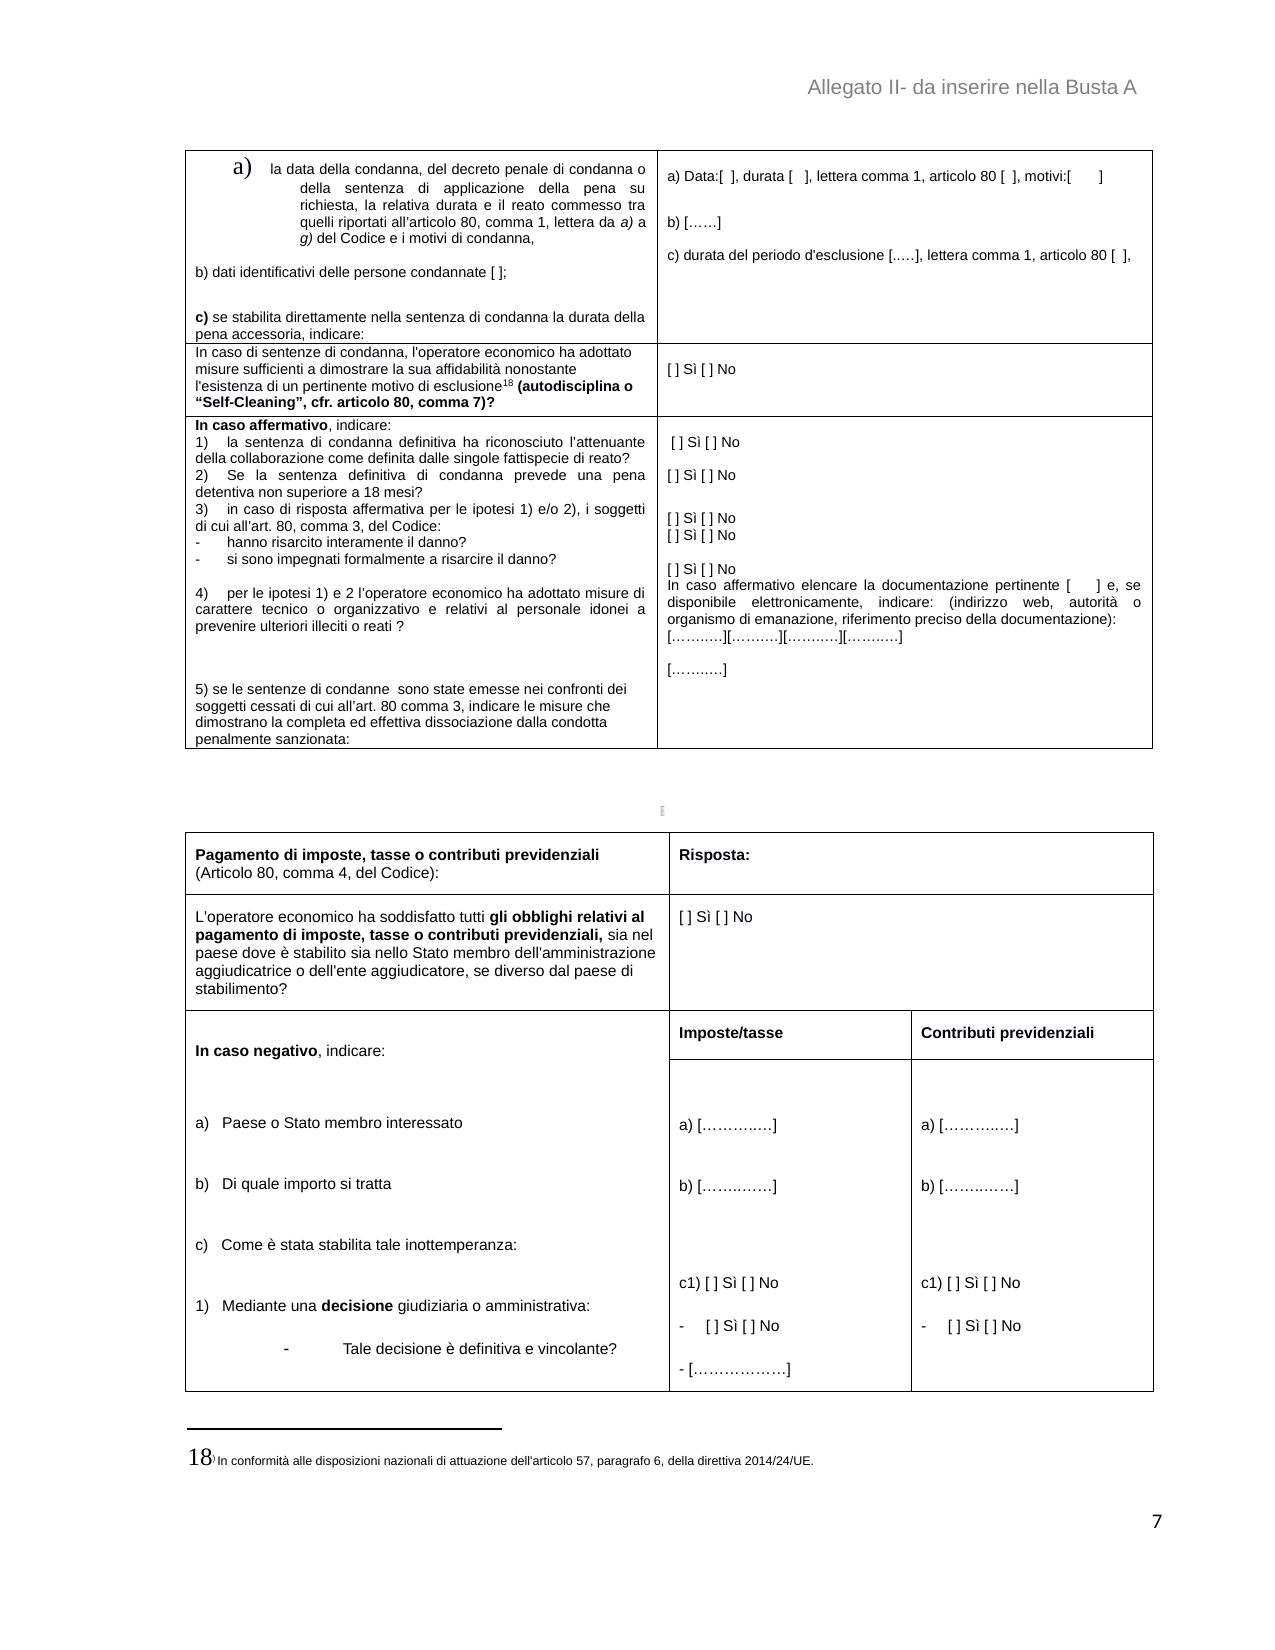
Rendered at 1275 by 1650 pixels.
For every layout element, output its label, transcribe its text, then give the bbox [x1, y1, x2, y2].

table_cell a) Data:[ ], durata [ ], lettera comma 1, articolo 80 [ ], motivi:[ ] b) [……] c) durata del periodo d'esclusione [..…], lettera comma 1, articolo 80 [ ], [658, 151, 1152, 343]
table_cell a) [………..…] b) [……..……] c1) [ ] Sì [ ] No - [ ] Sì [ ] No - [………………] - [………………] c2) [………….…] d) [ ] Sì [ ] No In caso affermativo, fornire informazioni dettagliate: [……] [912, 1060, 1153, 1391]
table_cell Imposte/tasse [670, 1011, 911, 1059]
table_cell In caso negativo, indicare: a) Paese o Stato membro interessato b) Di quale importo si tratta c) Come è stata stabilita tale inottemperanza: 1) Mediante una decisione giudiziaria o amministrativa: Tale decisione è definitiva e vincolante? Indicare la data della sentenza di condanna o della decisione. Nel caso di una sentenza di condanna, se stabilita direttamente nella sentenza di condanna, la durata del periodo d'esclusione: 2) In altro modo? Specificare: d) L'operatore economico ha ottemperato od ottempererà ai suoi obblighi, pagando o impegnandosi in modo vincolante a pagare le imposte, le tasse o i contributi previdenziali dovuti, compresi eventuali interessi o multe, avendo effettuato il pagamento o formalizzato l’impegno prima della scadenza del termine per la presentazione della domanda (articolo 80 comma 4, ultimo periodo, del Codice)? [186, 1011, 669, 1391]
table_cell [ ] Sì [ ] No [ ] Sì [ ] No [ ] Sì [ ] No [ ] Sì [ ] No [ ] Sì [ ] No In caso affermativo elencare la documentazione pertinente [ ] e, se disponibile elettronicamente, indicare: (indirizzo web, autorità o organismo di emanazione, riferimento preciso della documentazione): [……..…][…….…][……..…][……..…] [……..…] [658, 417, 1152, 748]
table_header Risposta: [670, 833, 1153, 894]
table_cell [ ] Sì [ ] No [670, 895, 1153, 1010]
text B: MOTIVI LEGATI AL PAGAMENTO DI IMPOSTE O CONTRIBUTI PREVIDENZIALI [187, 803, 1137, 820]
table_cell Contributi previdenziali [912, 1011, 1153, 1059]
table_cell In caso di sentenze di condanna, l'operatore economico ha adottato misure sufficienti a dimostrare la sua affidabilità nonostante l'esistenza di un pertinente motivo di esclusione (autodisciplina o “Self-Cleaning”, cfr. articolo 80, comma 7)? [186, 344, 657, 416]
table_cell a) [………..…] b) [……..……] c1) [ ] Sì [ ] No - [ ] Sì [ ] No - [………………] - [………………] c2) [………….…] d) [ ] Sì [ ] No In caso affermativo, fornire informazioni dettagliate: [……] [670, 1060, 911, 1391]
table_cell L'operatore economico ha soddisfatto tutti gli obblighi relativi al pagamento di imposte, tasse o contributi previdenziali, sia nel paese dove è stabilito sia nello Stato membro dell'amministrazione aggiudicatrice o dell'ente aggiudicatore, se diverso dal paese di stabilimento? [186, 895, 669, 1010]
table_header Pagamento di imposte, tasse o contributi previdenziali (Articolo 80, comma 4, del Codice): [186, 833, 669, 894]
table_cell In caso affermativo, indicare: 1) la sentenza di condanna definitiva ha riconosciuto l’attenuante della collaborazione come definita dalle singole fattispecie di reato? 2) Se la sentenza definitiva di condanna prevede una pena detentiva non superiore a 18 mesi? 3) in caso di risposta affermativa per le ipotesi 1) e/o 2), i soggetti di cui all’art. 80, comma 3, del Codice: - hanno risarcito interamente il danno? - si sono impegnati formalmente a risarcire il danno? 4) per le ipotesi 1) e 2 l’operatore economico ha adottato misure di carattere tecnico o organizzativo e relativi al personale idonei a prevenire ulteriori illeciti o reati ? 5) se le sentenze di condanne sono state emesse nei confronti dei soggetti cessati di cui all’art. 80 comma 3, indicare le misure che dimostrano la completa ed effettiva dissociazione dalla condotta penalmente sanzionata: [186, 417, 657, 748]
table_cell In caso affermativo, indicare (): la data della condanna, del decreto penale di condanna o della sentenza di applicazione della pena su richiesta, la relativa durata e il reato commesso tra quelli riportati all’articolo 80, comma 1, lettera da a) a g) del Codice e i motivi di condanna, b) dati identificativi delle persone condannate [ ]; c) se stabilita direttamente nella sentenza di condanna la durata della pena accessoria, indicare: [186, 151, 657, 343]
table_cell [ ] Sì [ ] No [658, 344, 1152, 416]
